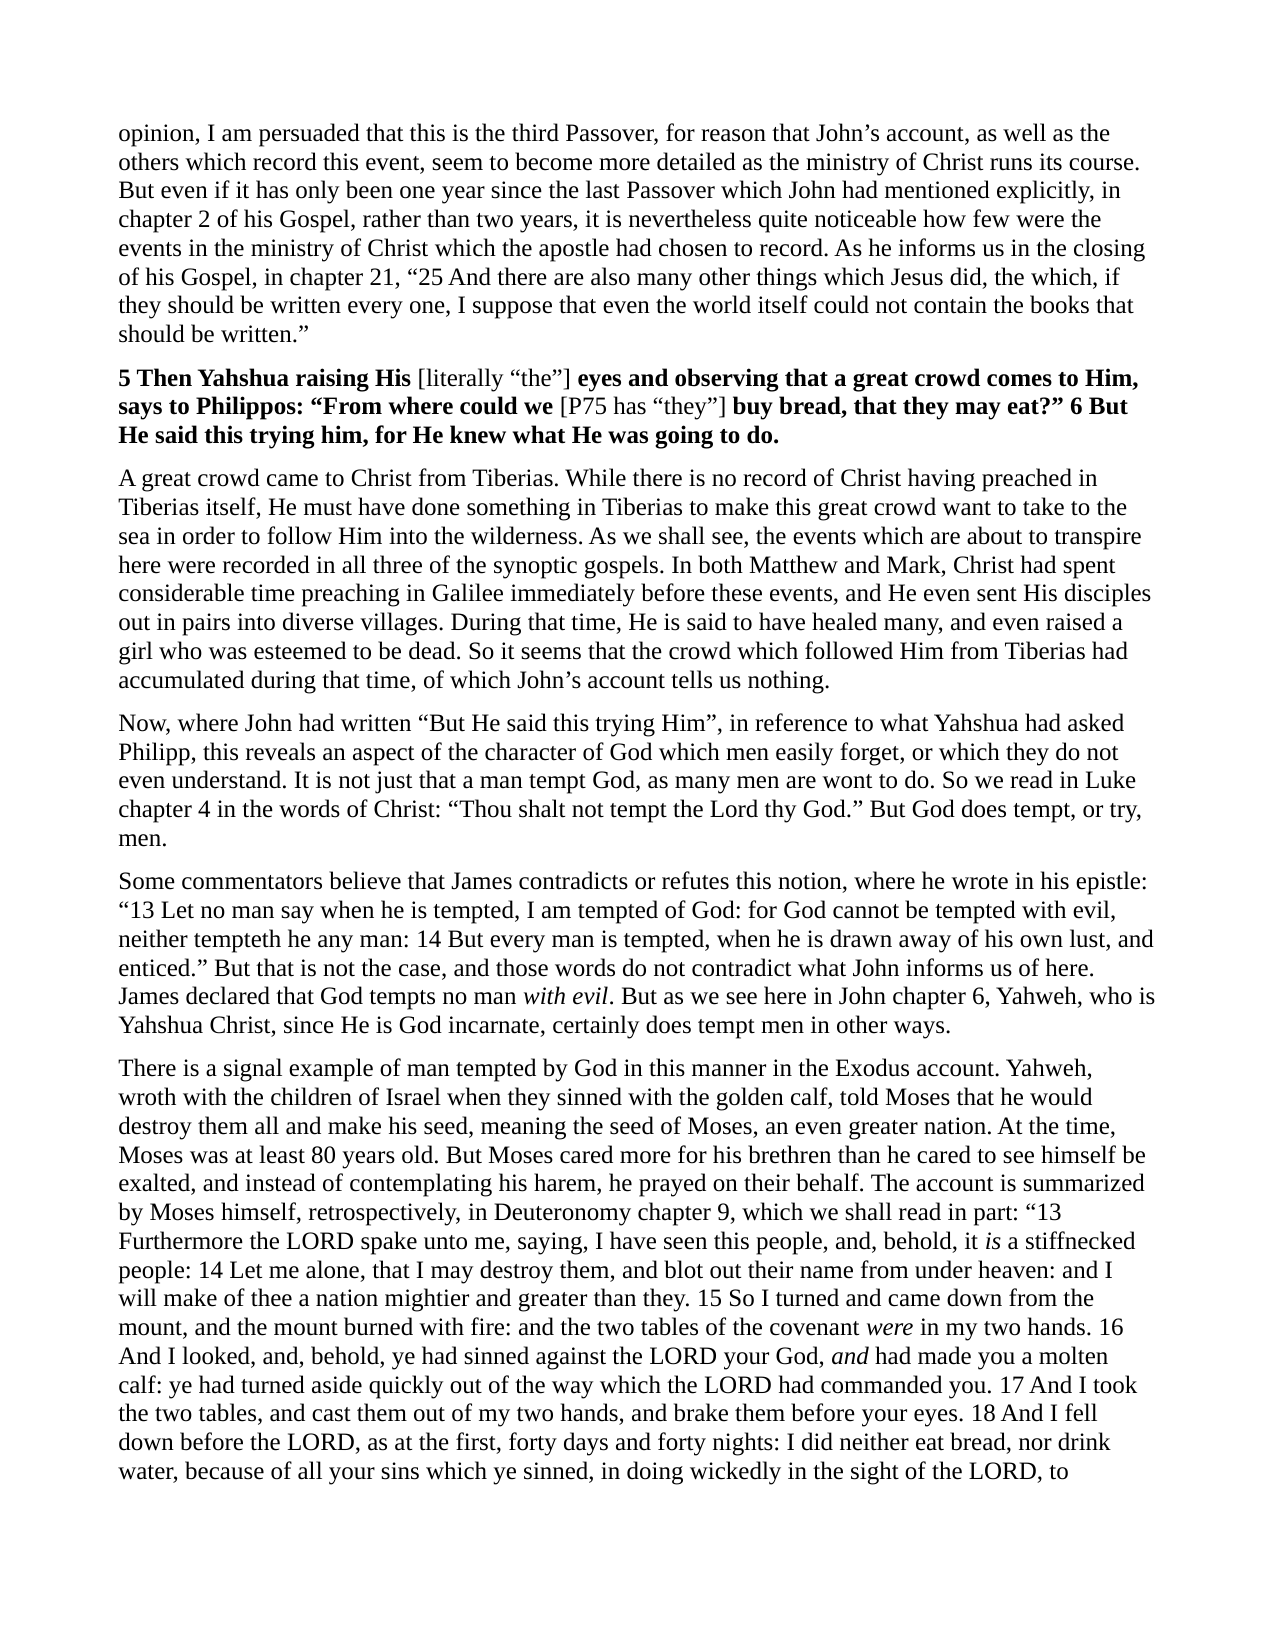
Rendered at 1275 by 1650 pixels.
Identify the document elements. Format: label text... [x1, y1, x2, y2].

text opinion, I am persuaded that this is the third Passover, for reason that John’s account, as well as the others which record this event, seem to become more detailed as the ministry of Christ runs its course. But even if it has only been one year since the last Passover which John had mentioned explicitly, in chapter 2 of his Gospel, rather than two years, it is nevertheless quite noticeable how few were the events in the ministry of Christ which the apostle had chosen to record. As he informs us in the closing of his Gospel, in chapter 21, “25 And there are also many other things which Jesus did, the which, if they should be written every one, I suppose that even the world itself could not contain the books that should be written.” [118, 118, 1157, 348]
text Some commentators believe that James contradicts or refutes this notion, where he wrote in his epistle: “13 Let no man say when he is tempted, I am tempted of God: for God cannot be tempted with evil, neither tempteth he any man: 14 But every man is tempted, when he is drawn away of his own lust, and enticed.” But that is not the case, and those words do not contradict what John informs us of here. James declared that God tempts no man with evil. But as we see here in John chapter 6, Yahweh, who is Yahshua Christ, since He is God incarnate, certainly does tempt men in other ways. [118, 866, 1157, 1039]
text There is a signal example of man tempted by God in this manner in the Exodus account. Yahweh, wroth with the children of Israel when they sinned with the golden calf, told Moses that he would destroy them all and make his seed, meaning the seed of Moses, an even greater nation. At the time, Moses was at least 80 years old. But Moses cared more for his brethren than he cared to see himself be exalted, and instead of contemplating his harem, he prayed on their behalf. The account is summarized by Moses himself, retrospectively, in Deuteronomy chapter 9, which we shall read in part: “13 Furthermore the LORD spake unto me, saying, I have seen this people, and, behold, it is a stiffnecked people: 14 Let me alone, that I may destroy them, and blot out their name from under heaven: and I will make of thee a nation mightier and greater than they. 15 So I turned and came down from the mount, and the mount burned with fire: and the two tables of the covenant were in my two hands. 16 And I looked, and, behold, ye had sinned against the LORD your God, and had made you a molten calf: ye had turned aside quickly out of the way which the LORD had commanded you. 17 And I took the two tables, and cast them out of my two hands, and brake them before your eyes. 18 And I fell down before the LORD, as at the first, forty days and forty nights: I did neither eat bread, nor drink water, because of all your sins which ye sinned, in doing wickedly in the sight of the LORD, to [118, 1053, 1157, 1485]
text Now, where John had written “But He said this trying Him”, in reference to what Yahshua had asked Philipp, this reveals an aspect of the character of God which men easily forget, or which they do not even understand. It is not just that a man tempt God, as many men are wont to do. So we read in Luke chapter 4 in the words of Christ: “Thou shalt not tempt the Lord thy God.” But God does tempt, or try, men. [118, 708, 1157, 852]
text A great crowd came to Christ from Tiberias. While there is no record of Christ having preached in Tiberias itself, He must have done something in Tiberias to make this great crowd want to take to the sea in order to follow Him into the wilderness. As we shall see, the events which are about to transpire here were recorded in all three of the synoptic gospels. In both Matthew and Mark, Christ had spent considerable time preaching in Galilee immediately before these events, and He even sent His disciples out in pairs into diverse villages. During that time, He is said to have healed many, and even raised a girl who was esteemed to be dead. So it seems that the crowd which followed Him from Tiberias had accumulated during that time, of which John’s account tells us nothing. [118, 463, 1157, 693]
text 5 Then Yahshua raising His [literally “the”] eyes and observing that a great crowd comes to Him, says to Philippos: “From where could we [P75 has “they”] buy bread, that they may eat?” 6 But He said this trying him, for He knew what He was going to do. [118, 363, 1157, 449]
